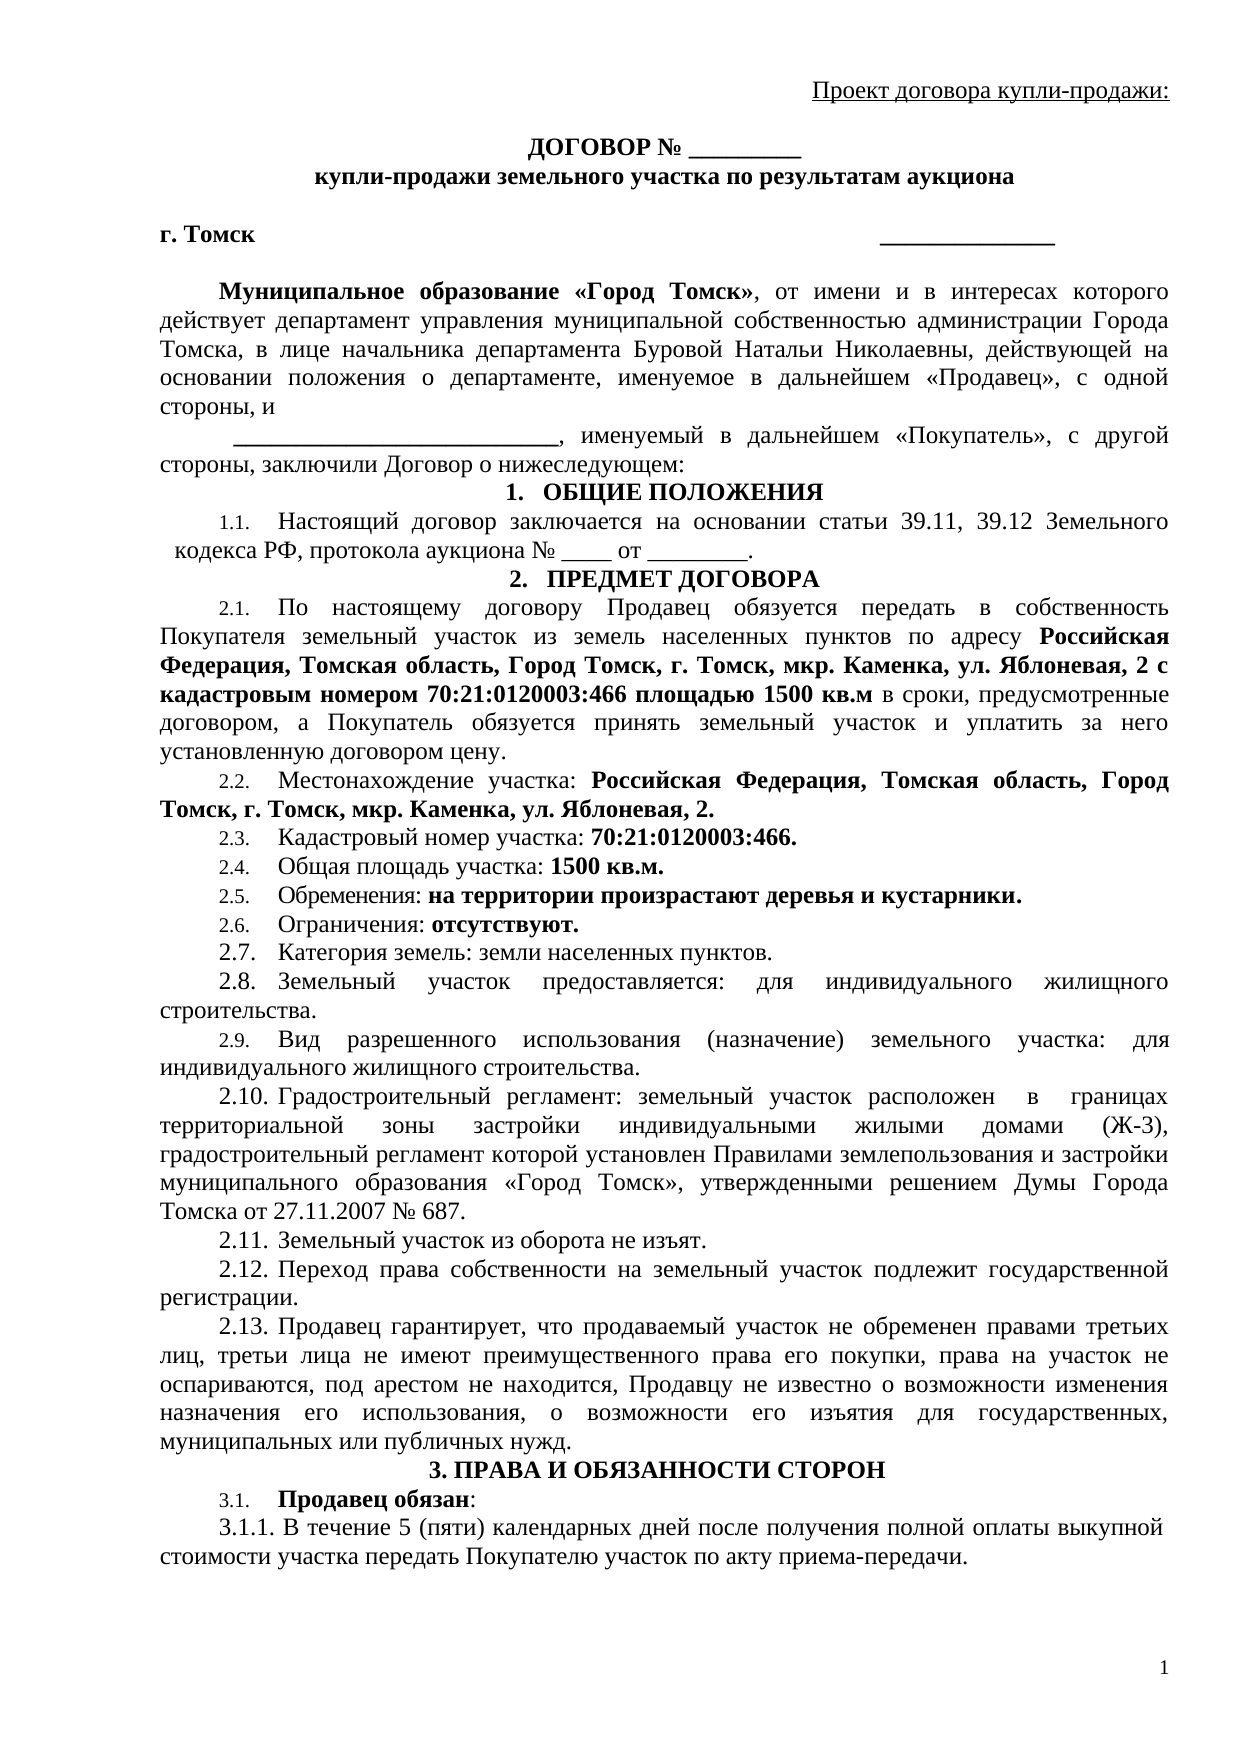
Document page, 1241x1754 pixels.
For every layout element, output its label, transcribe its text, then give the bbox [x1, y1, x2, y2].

text 3.1.1. В течение 5 (пяти) календарных дней после получения полной оплаты выкупной стоимости участка передать Покупателю участок по акту приема-передачи. [159, 1512, 1165, 1570]
list ОБЩИЕ ПОЛОЖЕНИЯ [159, 477, 1169, 506]
text Проект договора купли-продажи: [159, 75, 1169, 104]
list Местонахождение участка: Российская Федерация, Томская область, Город Томск, г. Томск, мкр. Каменка, ул. Яблоневая, 2. [159, 765, 1169, 822]
list Продавец обязан: [159, 1484, 1169, 1512]
list Земельный участок предоставляется: для индивидуального жилищного строительства. [159, 966, 1169, 1024]
text г. Томск ______________ [159, 219, 1169, 247]
list Общая площадь участка: 1500 кв.м. [159, 851, 1169, 880]
list Продавец гарантирует, что продаваемый участок не обременен правами третьих лиц, третьи лица не имеют преимущественного права его покупки, права на участок не оспариваются, под арестом не находится, Продавцу не известно о возможности изменения назначения его использования, о возможности его изъятия для государственных, муниципальных или публичных нужд. [159, 1311, 1169, 1455]
list Настоящий договор заключается на основании статьи 39.11, 39.12 Земельного кодекса РФ, протокола аукциона № ____ от ________. [174, 506, 1169, 564]
list Кадастровый номер участка: 70:21:0120003:466. [159, 822, 1169, 851]
text __________________________, именуемый в дальнейшем «Покупатель», с другой стороны, заключили Договор о нижеследующем: [159, 420, 1169, 477]
text Муниципальное образование «Город Томск», от имени и в интересах которого действует департамент управления муниципальной собственностью администрации Города Томска, в лице начальника департамента Буровой Натальи Николаевны, действующей на основании положения о департаменте, именуемое в дальнейшем «Продавец», с одной стороны, и [159, 276, 1169, 420]
list Вид разрешенного использования (назначение) земельного участка: для индивидуального жилищного строительства. [159, 1024, 1169, 1081]
list По настоящему договору Продавец обязуется передать в собственность Покупателя земельный участок из земель населенных пунктов по адресу Российская Федерация, Томская область, Город Томск, г. Томск, мкр. Каменка, ул. Яблоневая, 2 с кадастровым номером 70:21:0120003:466 площадью 1500 кв.м в сроки, предусмотренные договором, а Покупатель обязуется принять земельный участок и уплатить за него установленную договором цену. [159, 592, 1169, 765]
list Градостроительный регламент: земельный участок расположен в границах территориальной зоны застройки индивидуальными жилыми домами (Ж-3), градостроительный регламент которой установлен Правилами землепользования и застройки муниципального образования «Город Томск», утвержденными решением Думы Города Томска от 27.11.2007 № 687. [159, 1081, 1169, 1225]
list Земельный участок из оборота не изъят. [159, 1225, 1169, 1254]
list Категория земель: земли населенных пунктов. [159, 937, 1169, 966]
text ДОГОВОР № _________ [159, 132, 1169, 161]
list Ограничения: отсутствуют. [159, 909, 1169, 937]
list Переход права собственности на земельный участок подлежит государственной регистрации. [159, 1254, 1169, 1311]
list ПРЕДМЕТ ДОГОВОРА [159, 564, 1169, 592]
list Обременения: на территории произрастают деревья и кустарники. [159, 880, 1169, 909]
text 3. ПРАВА И ОБЯЗАННОСТИ СТОРОН [145, 1455, 1169, 1484]
text купли-продажи земельного участка по результатам аукциона [159, 161, 1169, 190]
